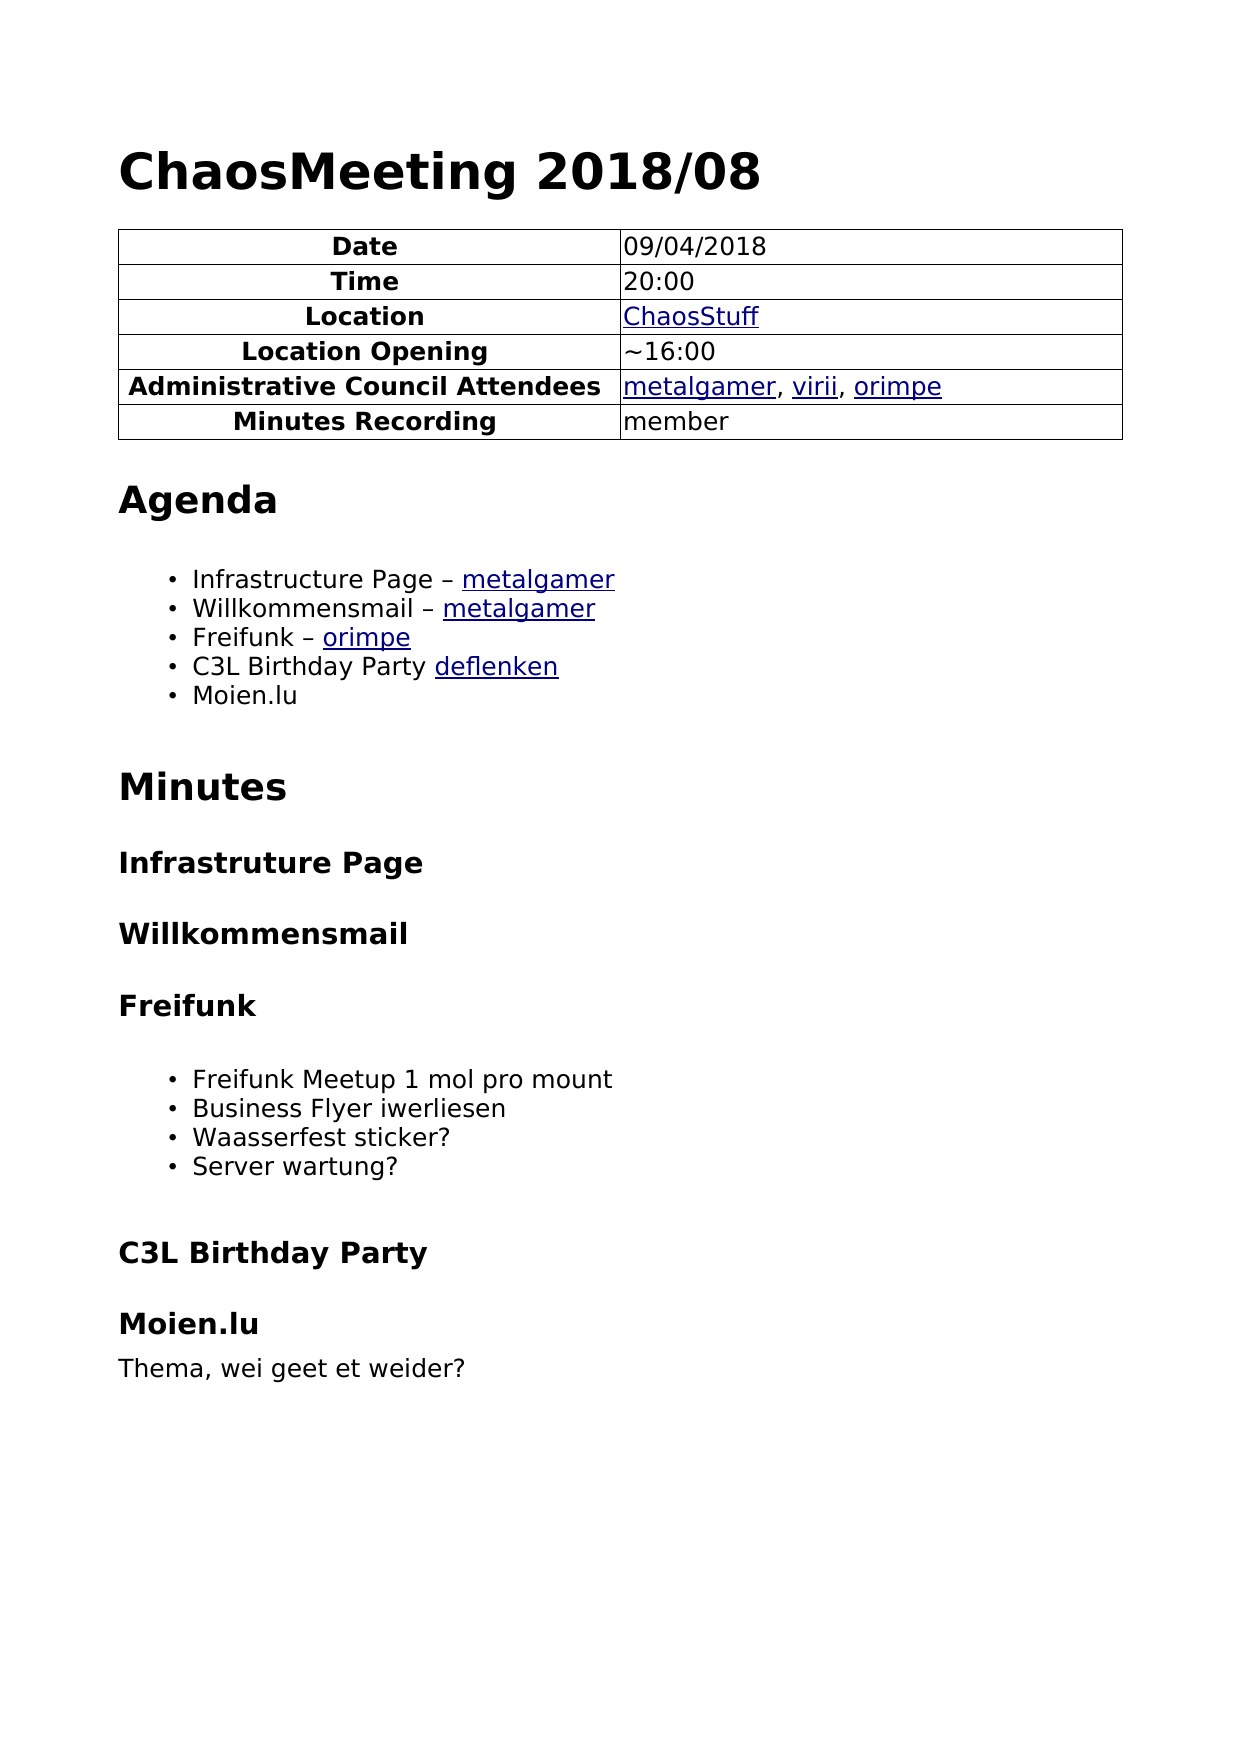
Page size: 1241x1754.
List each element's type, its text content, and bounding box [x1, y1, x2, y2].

list Server wartung? [177, 1153, 1122, 1182]
table_cell Time [119, 265, 620, 299]
table_header 09/04/2018 [621, 230, 1122, 264]
table_cell ChaosStuff [621, 300, 1122, 334]
list Freifunk Meetup 1 mol pro mount [177, 1065, 1122, 1094]
table_cell Minutes Recording [119, 405, 620, 439]
list Willkommensmail – metalgamer [177, 594, 1122, 623]
table_cell member [621, 405, 1122, 439]
table_cell metalgamer, virii, orimpe [621, 370, 1122, 404]
list Infrastructure Page – metalgamer [177, 565, 1122, 594]
list Moien.lu [177, 681, 1122, 711]
subtitle Moien.lu [118, 1308, 1122, 1342]
table_cell Administrative Council Attendees [119, 370, 620, 404]
subtitle Agenda [118, 479, 1122, 523]
list Business Flyer iwerliesen [177, 1094, 1122, 1123]
table_header Date [119, 230, 620, 264]
table_cell Location [119, 300, 620, 334]
table_cell ~16:00 [621, 335, 1122, 369]
table_cell Location Opening [119, 335, 620, 369]
subtitle ChaosMeeting 2018/08 [118, 143, 1122, 201]
list Waasserfest sticker? [177, 1123, 1122, 1153]
list C3L Birthday Party deflenken [177, 652, 1122, 681]
list Freifunk – orimpe [177, 623, 1122, 652]
subtitle Minutes [118, 765, 1122, 809]
text Thema, wei geet et weider? [118, 1354, 1122, 1383]
subtitle Willkommensmail [118, 918, 1122, 952]
subtitle C3L Birthday Party [118, 1236, 1122, 1270]
table_cell 20:00 [621, 265, 1122, 299]
subtitle Freifunk [118, 989, 1122, 1023]
subtitle Infrastruture Page [118, 846, 1122, 880]
